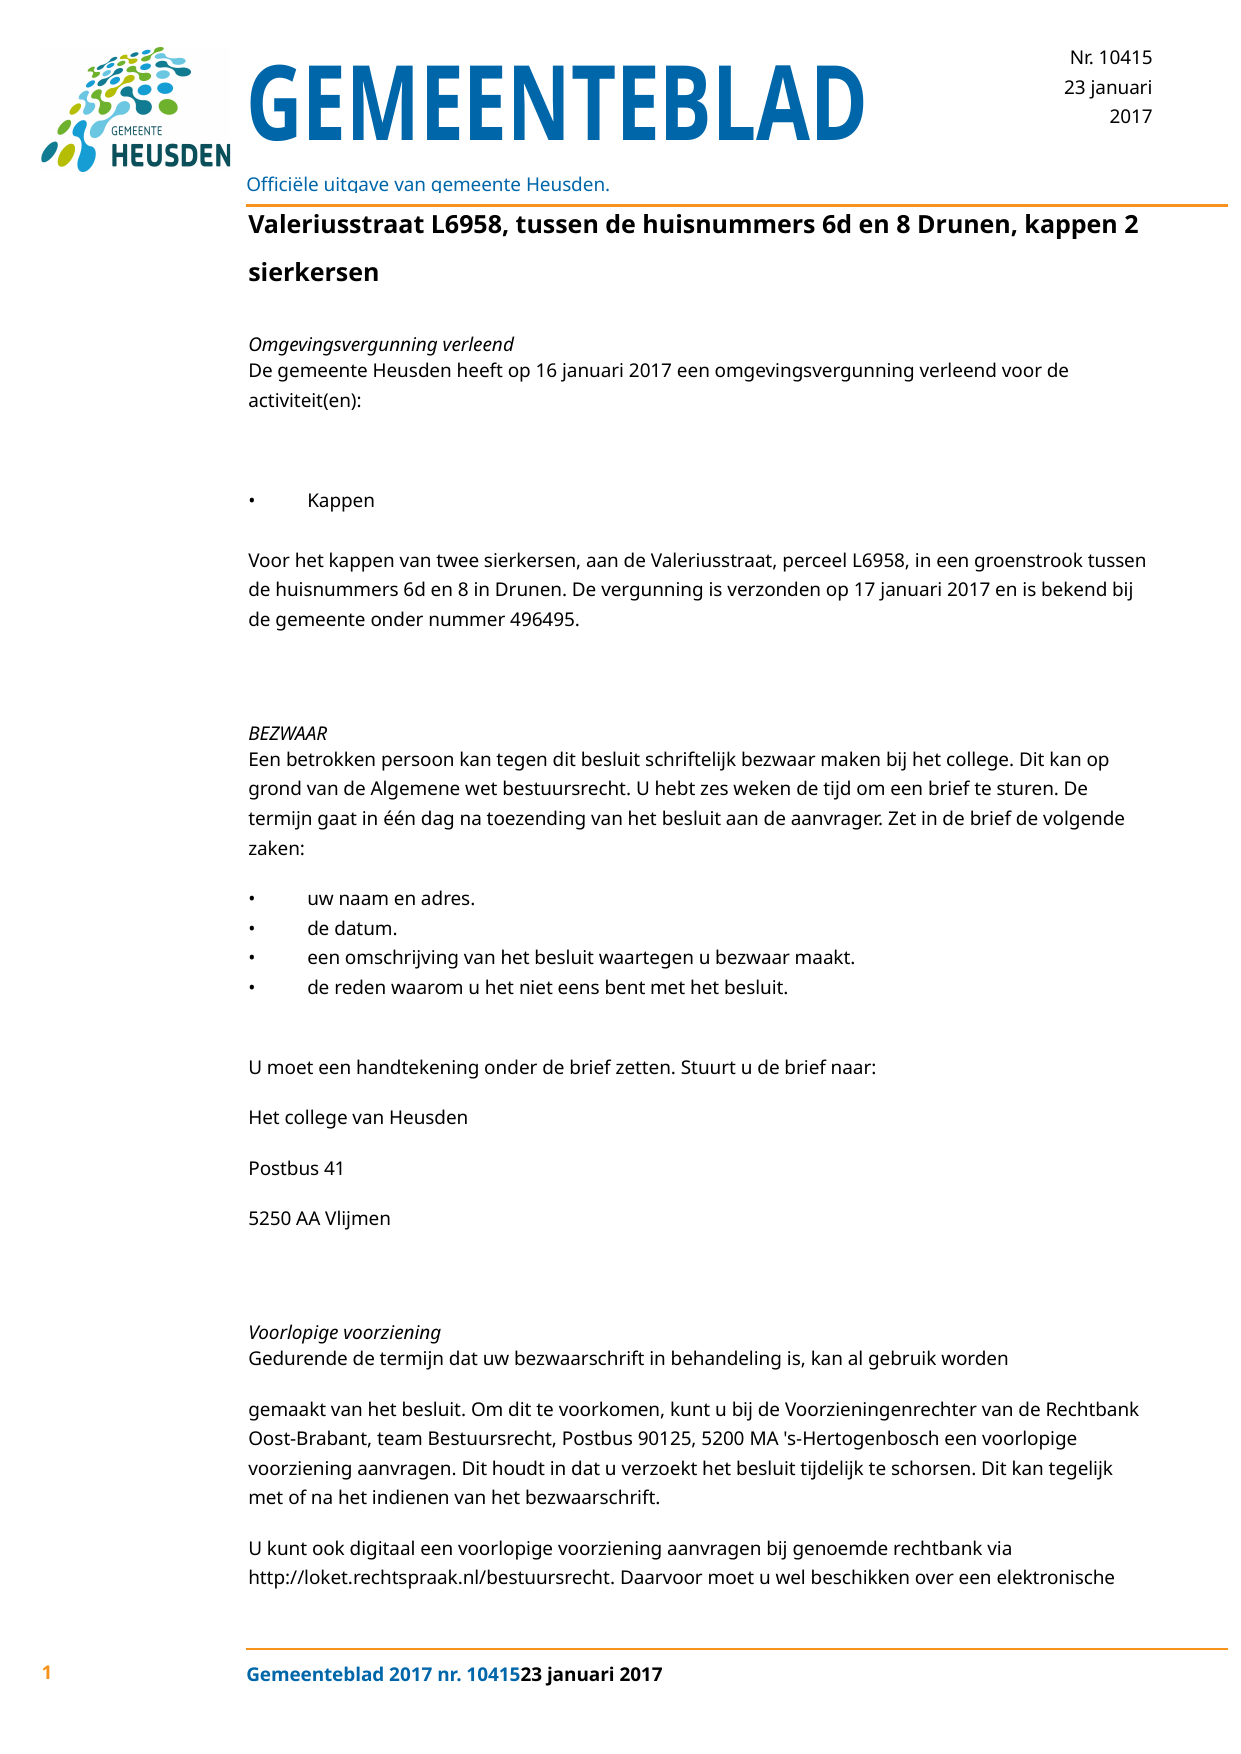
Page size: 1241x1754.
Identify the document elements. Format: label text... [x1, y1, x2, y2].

list Kappen [248, 488, 1152, 513]
list een omschrijving van het besluit waartegen u bezwaar maakt. [248, 944, 1152, 970]
text 5250 AA Vlijmen [248, 1205, 1152, 1231]
list uw naam en adres. [248, 885, 1152, 911]
text Voorlopige voorziening [248, 1319, 1152, 1345]
text gemaakt van het besluit. Om dit te voorkomen, kunt u bij de Voorzieningenrechter van de Rechtbank Oost-Brabant, team Bestuursrecht, Postbus 90125, 5200 MA 's-Hertogenbosch een voorlopige voorziening aanvragen. Dit houdt in dat u verzoekt het besluit tijdelijk te schorsen. Dit kan tegelijk met of na het indienen van het bezwaarschrift. [248, 1396, 1152, 1510]
text Omgevingsvergunning verleend [248, 331, 1152, 357]
list de datum. [248, 915, 1152, 941]
text Het college van Heusden [248, 1104, 1152, 1130]
text U kunt ook digitaal een voorlopige voorziening aanvragen bij genoemde rechtbank via http://loket.rechtspraak.nl/bestuursrecht. Daarvoor moet u wel beschikken over een elektronische [248, 1535, 1152, 1590]
picture [41, 47, 231, 172]
text Voor het kappen van twee sierkersen, aan de Valeriusstraat, perceel L6958, in een groenstrook tussen de huisnummers 6d en 8 in Drunen. De vergunning is verzonden op 17 januari 2017 en is bekend bij de gemeente onder nummer 496495. [248, 547, 1152, 632]
text De gemeente Heusden heeft op 16 januari 2017 een omgevingsvergunning verleend voor de activiteit(en): [248, 357, 1152, 412]
text BEZWAAR [248, 720, 1152, 746]
text Valeriusstraat L6958, tussen de huisnummers 6d en 8 Drunen, kappen 2 sierkersen [248, 207, 1152, 288]
text U moet een handtekening onder de brief zetten. Stuurt u de brief naar: [248, 1054, 1152, 1080]
text Een betrokken persoon kan tegen dit besluit schriftelijk bezwaar maken bij het college. Dit kan op grond van de Algemene wet bestuursrecht. U hebt zes weken de tijd om een brief te sturen. De termijn gaat in één dag na toezending van het besluit aan de aanvrager. Zet in de brief de volgende zaken: [248, 746, 1152, 861]
text Postbus 41 [248, 1155, 1152, 1181]
list de reden waarom u het niet eens bent met het besluit. [248, 974, 1152, 1000]
text Gedurende de termijn dat uw bezwaarschrift in behandeling is, kan al gebruik worden [248, 1345, 1152, 1371]
